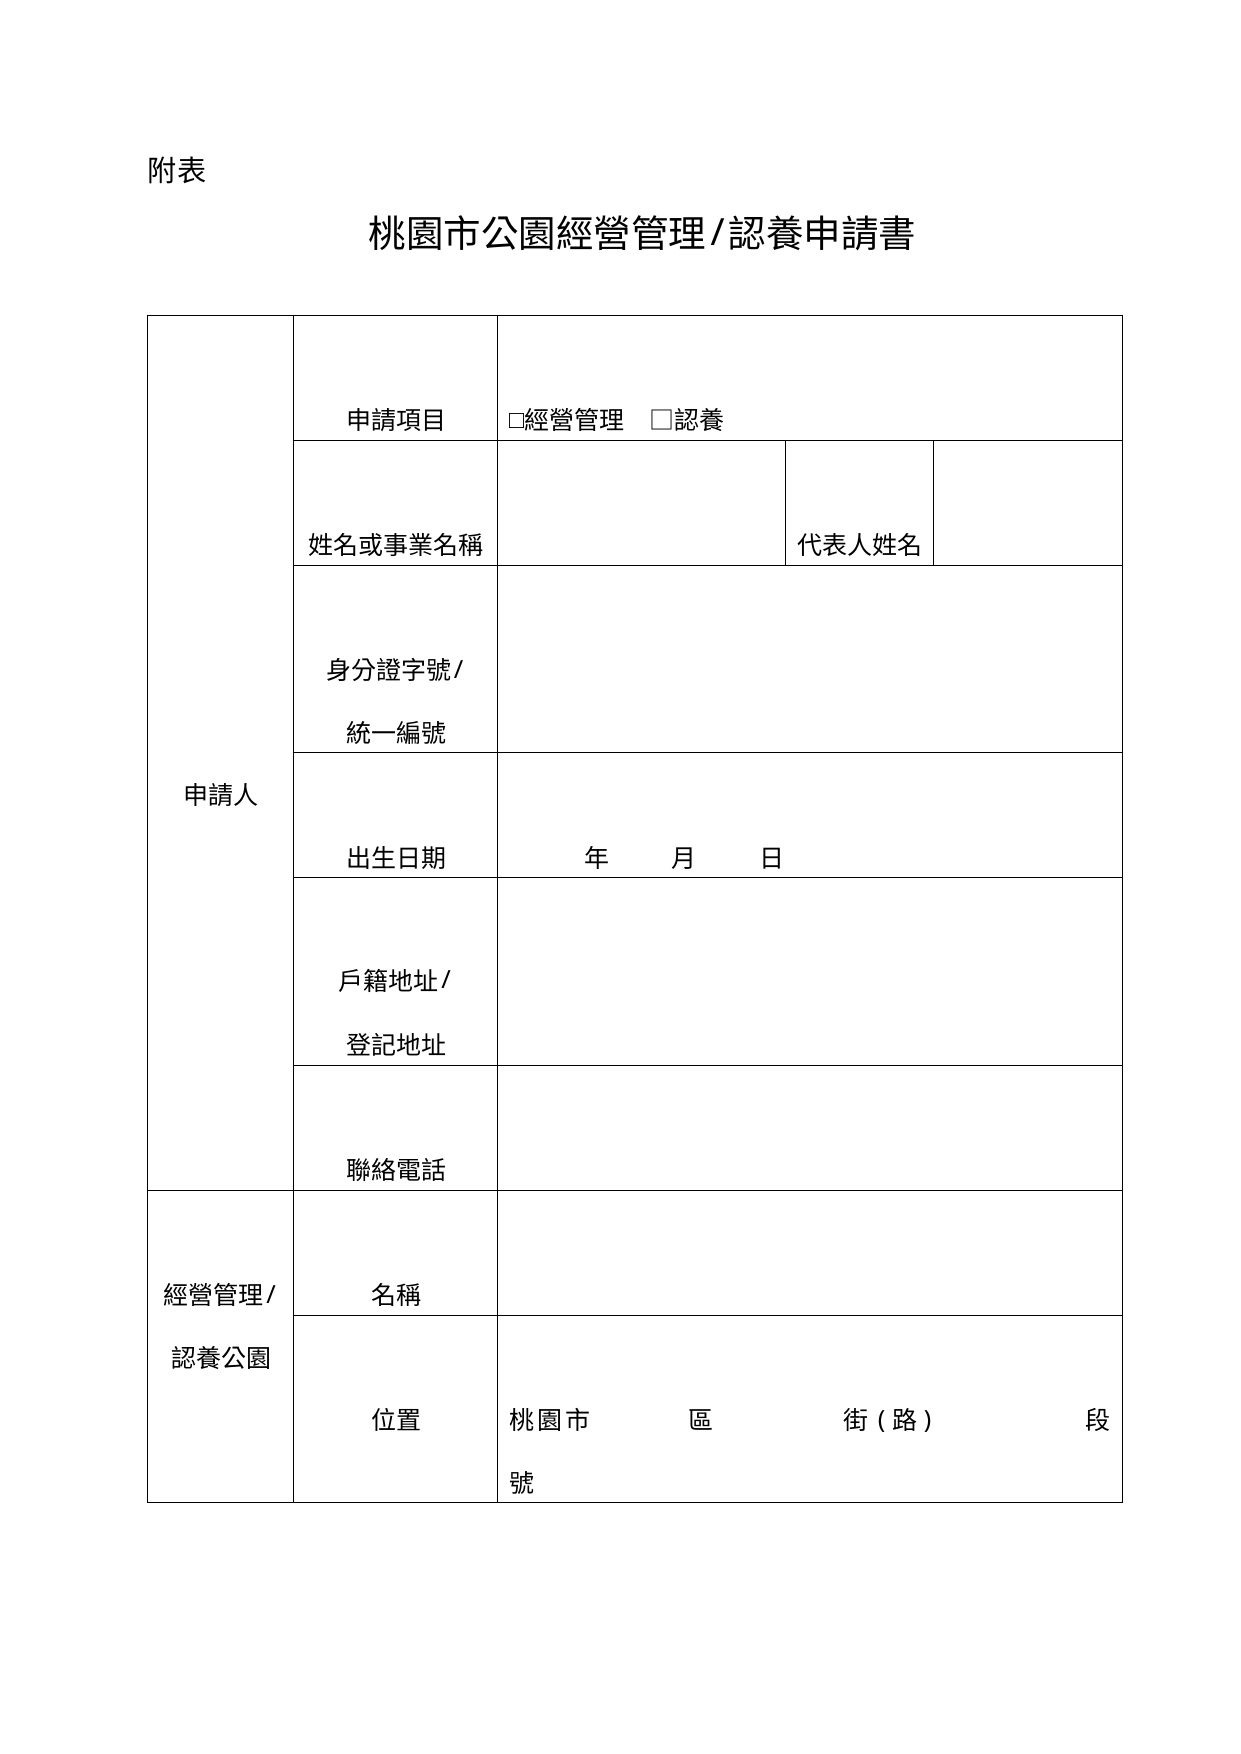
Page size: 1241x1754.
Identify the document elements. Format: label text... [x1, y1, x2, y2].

text 桃園市公園經營管理/認養申請書 [148, 189, 1137, 252]
table_cell 身分證字號/ 統一編號 [294, 566, 497, 752]
table_cell [498, 878, 1122, 1064]
table_cell 聯絡電話 [294, 1066, 497, 1189]
table_cell 經營管理/認養公園 [148, 1191, 293, 1502]
table_cell 代表人姓名 [786, 441, 933, 564]
table_cell [934, 441, 1122, 564]
table_cell 出生日期 [294, 753, 497, 877]
table_cell 位置 [294, 1316, 497, 1502]
table_cell 年 月 日 [498, 753, 1122, 877]
table_cell 名稱 [294, 1191, 497, 1314]
table_header 申請項目 [294, 316, 497, 439]
table_cell [498, 1191, 1122, 1314]
table_cell [498, 1066, 1122, 1189]
table_cell 戶籍地址/ 登記地址 [294, 878, 497, 1064]
table_cell [498, 566, 1122, 752]
text 附表 [148, 127, 1092, 189]
table_header 申請人 [148, 316, 293, 1189]
table_header □經營管理 □認養 [498, 316, 1122, 439]
table_cell 姓名或事業名稱 [294, 441, 497, 564]
table_cell [498, 441, 785, 564]
table_cell 桃園市 區 街(路) 段 號 [498, 1316, 1122, 1502]
